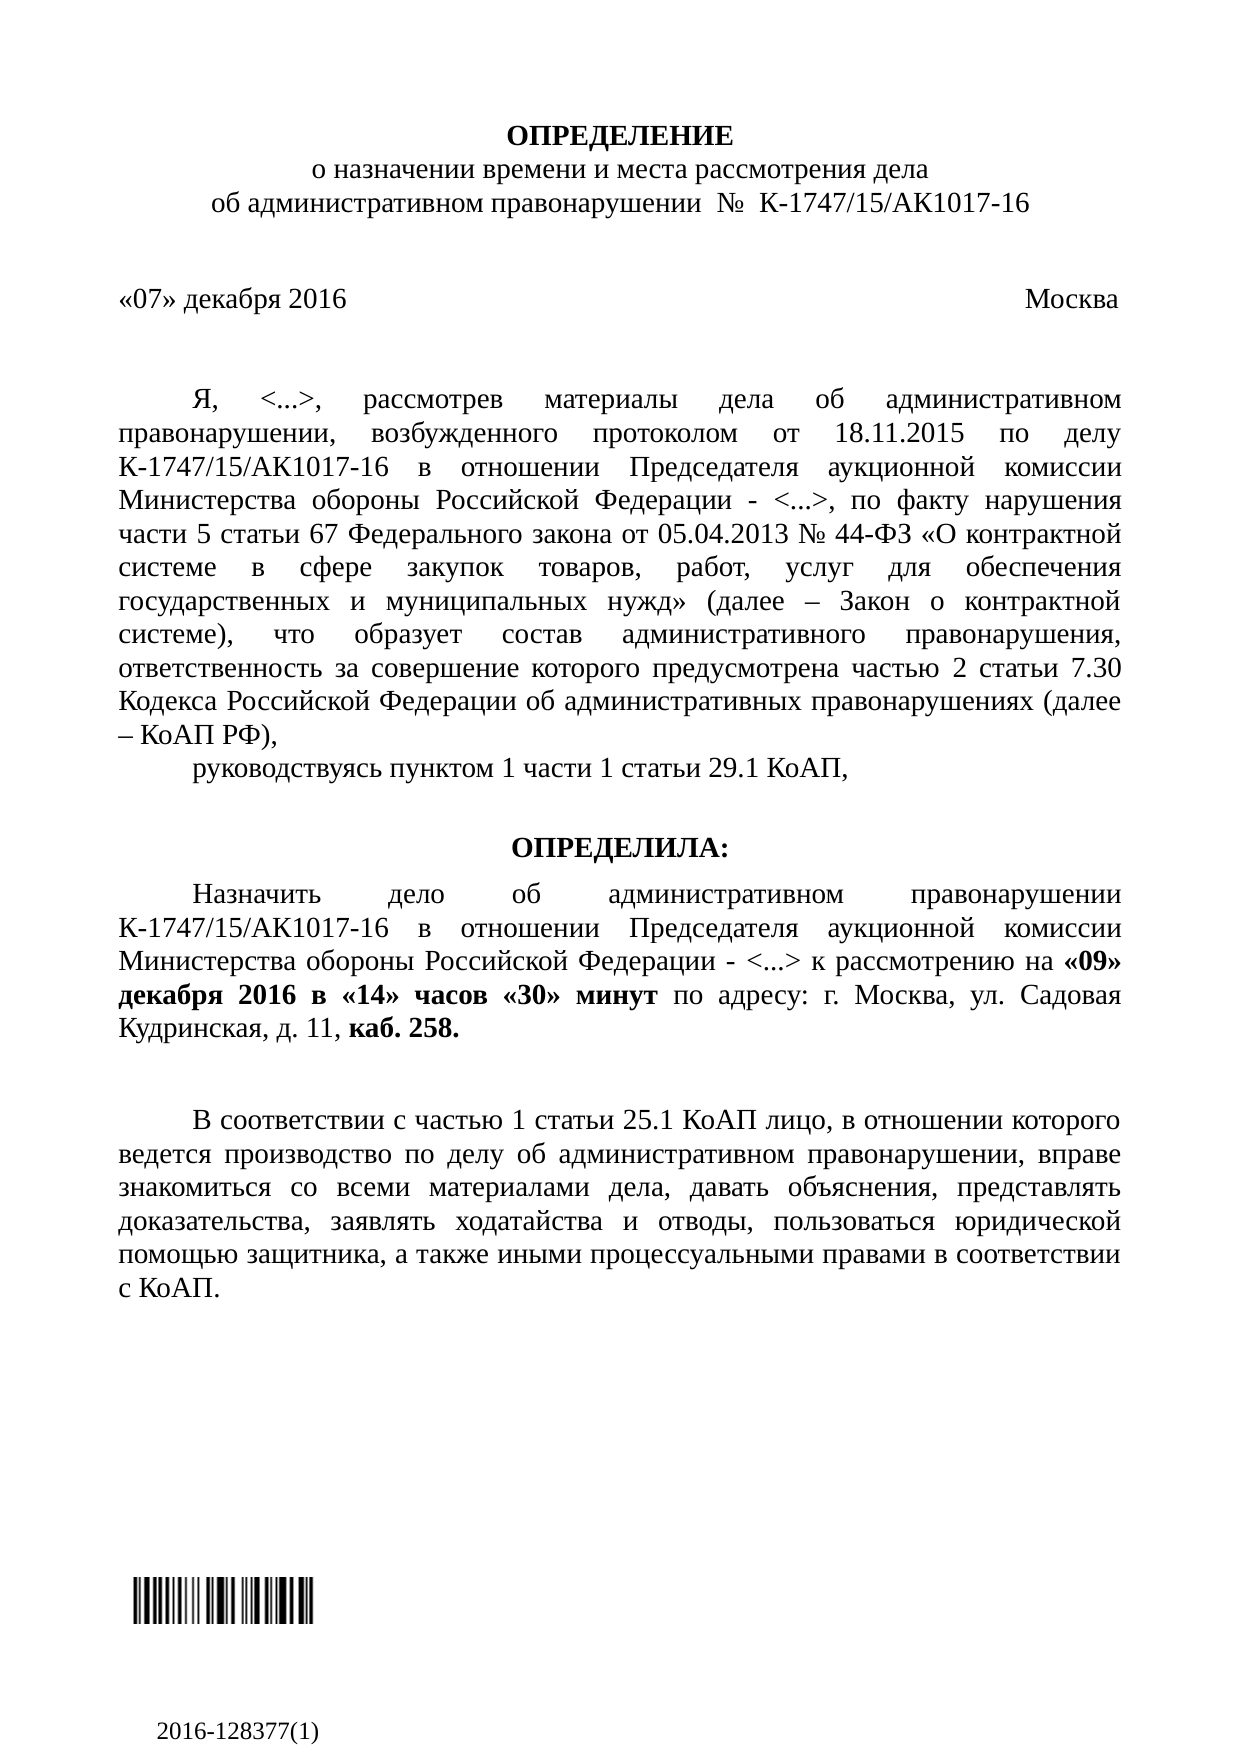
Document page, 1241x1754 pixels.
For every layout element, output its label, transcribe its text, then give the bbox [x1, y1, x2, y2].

text В соответствии с частью 1 статьи 25.1 КоАП лицо, в отношении которого ведется производство по делу об административном правонарушении, вправе знакомиться со всеми материалами дела, давать объяснения, представлять доказательства, заявлять ходатайства и отводы, пользоваться юридической помощью защитника, а также иными процессуальными правами в соответствии с КоАП. [118, 1102, 1122, 1304]
text Я, <...>, рассмотрев материалы дела об административном правонарушении, возбужденного протоколом от 18.11.2015 по делу К-1747/15/АК1017-16 в отношении Председателя аукционной комиссии Министерства обороны Российской Федерации - <...>, по факту нарушения части 5 статьи 67 Федерального закона от 05.04.2013 № 44-ФЗ «О контрактной системе в сфере закупок товаров, работ, услуг для обеспечения государственных и муниципальных нужд» (далее – Закон о контрактной системе), что образует состав административного правонарушения, ответственность за совершение которого предусмотрена частью 2 статьи 7.30 Кодекса Российской Федерации об административных правонарушениях (далее – КоАП РФ), [118, 382, 1122, 751]
text руководствуясь пунктом 1 части 1 статьи 29.1 КоАП, [118, 751, 1122, 784]
text о назначении времени и места рассмотрения дела [118, 152, 1122, 185]
picture [118, 1577, 331, 1624]
text «07» декабря 2016 Москва [118, 281, 1122, 314]
subtitle ОПРЕДЕЛЕНИЕ [118, 118, 1122, 152]
text ОПРЕДЕЛИЛА: [118, 830, 1122, 864]
text Назначить дело об административном правонарушении К-1747/15/АК1017-16 в отношении Председателя аукционной комиссии Министерства обороны Российской Федерации - <...> к рассмотрению на «09» декабря 2016 в «14» часов «30» минут по адресу: г. Москва, ул. Садовая Кудринская, д. 11, каб. 258. [118, 876, 1122, 1044]
text об административном правонарушении № К-1747/15/АК1017-16 [118, 185, 1122, 219]
